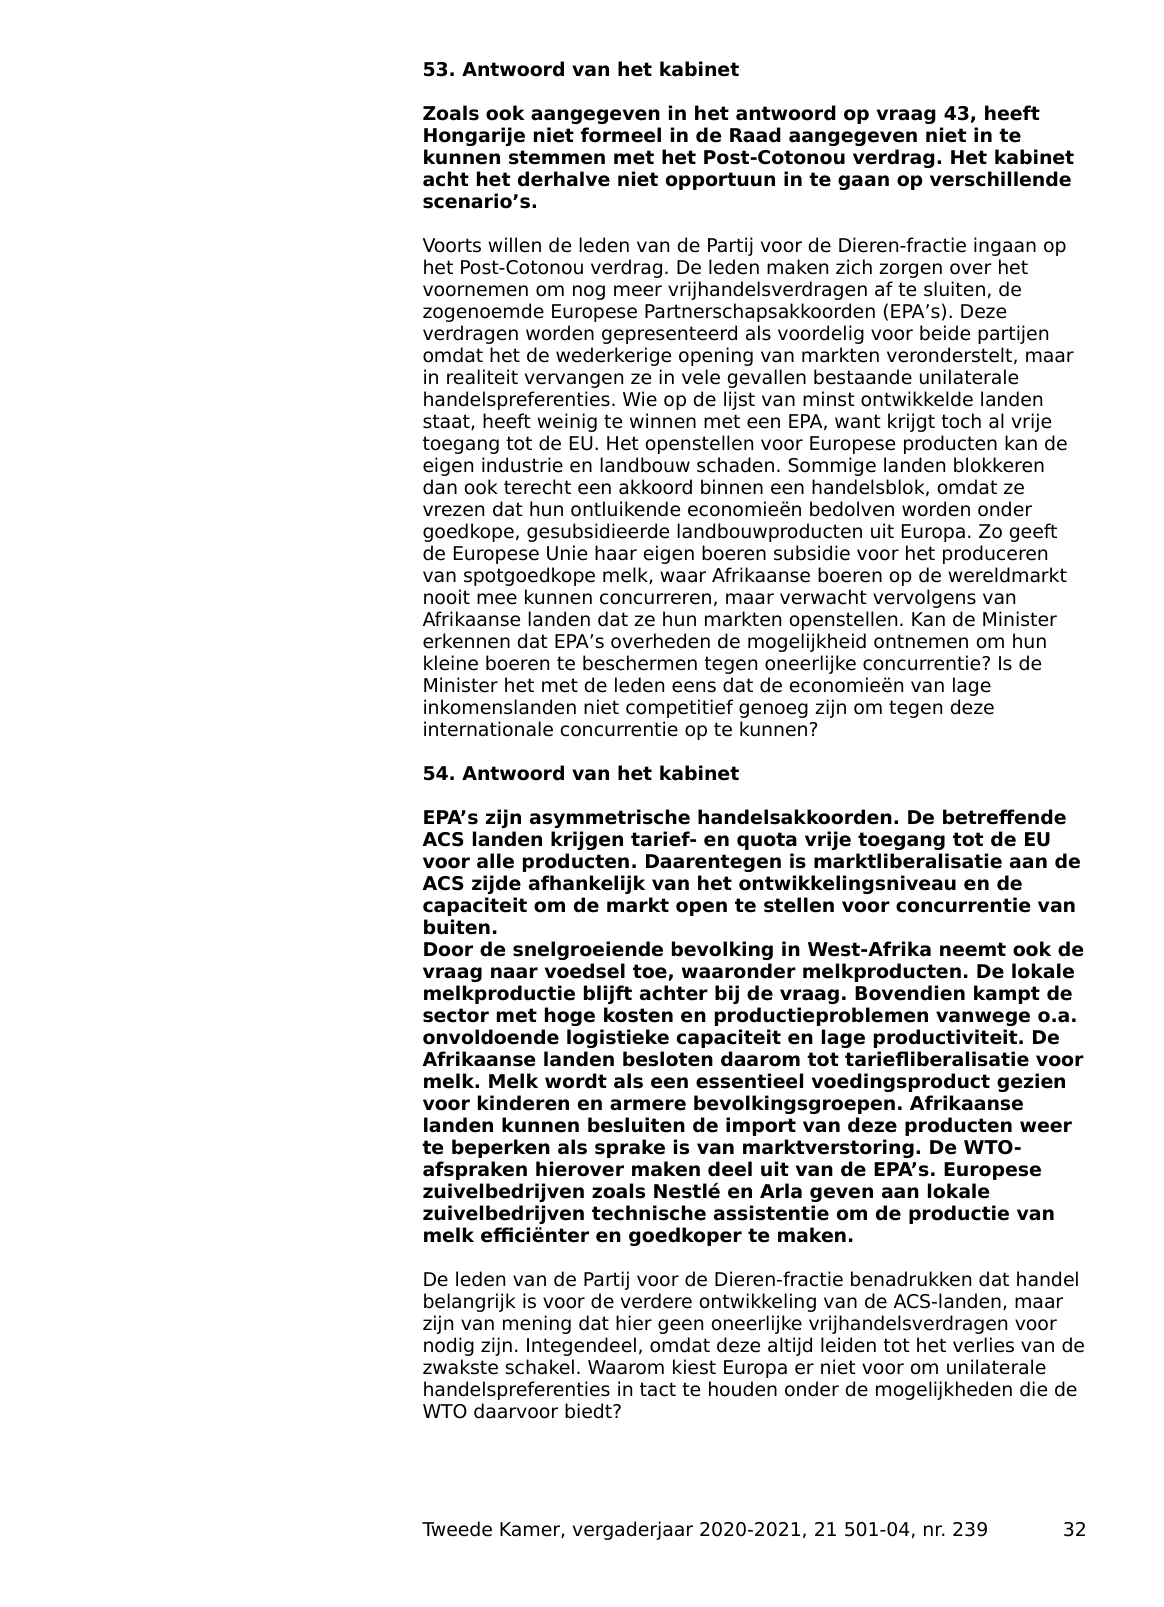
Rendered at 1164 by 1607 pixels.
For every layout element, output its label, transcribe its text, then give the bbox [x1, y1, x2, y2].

text Zoals ook aangegeven in het antwoord op vraag 43, heeft Hongarije niet formeel in de Raad aangegeven niet in te kunnen stemmen met het Post-Cotonou verdrag. Het kabinet acht het derhalve niet opportuun in te gaan op verschillende scenario’s. [422, 103, 1087, 213]
text De leden van de Partij voor de Dieren-fractie benadrukken dat handel belangrijk is voor de verdere ontwikkeling van de ACS-landen, maar zijn van mening dat hier geen oneerlijke vrijhandelsverdragen voor nodig zijn. Integendeel, omdat deze altijd leiden tot het verlies van de zwakste schakel. Waarom kiest Europa er niet voor om unilaterale handelspreferenties in tact te houden onder de mogelijkheden die de WTO daarvoor biedt? [422, 1269, 1087, 1423]
text Voorts willen de leden van de Partij voor de Dieren-fractie ingaan op het Post-Cotonou verdrag. De leden maken zich zorgen over het voornemen om nog meer vrijhandelsverdragen af te sluiten, de zogenoemde Europese Partnerschapsakkoorden (EPA’s). Deze verdragen worden gepresenteerd als voordelig voor beide partijen omdat het de wederkerige opening van markten veronderstelt, maar in realiteit vervangen ze in vele gevallen bestaande unilaterale handelspreferenties. Wie op de lijst van minst ontwikkelde landen staat, heeft weinig te winnen met een EPA, want krijgt toch al vrije toegang tot de EU. Het openstellen voor Europese producten kan de eigen industrie en landbouw schaden. Sommige landen blokkeren dan ook terecht een akkoord binnen een handelsblok, omdat ze vrezen dat hun ontluikende economieën bedolven worden onder goedkope, gesubsidieerde landbouwproducten uit Europa. Zo geeft de Europese Unie haar eigen boeren subsidie voor het produceren van spotgoedkope melk, waar Afrikaanse boeren op de wereldmarkt nooit mee kunnen concurreren, maar verwacht vervolgens van Afrikaanse landen dat ze hun markten openstellen. Kan de Minister erkennen dat EPA’s overheden de mogelijkheid ontnemen om hun kleine boeren te beschermen tegen oneerlijke concurrentie? Is de Minister het met de leden eens dat de economieën van lage inkomenslanden niet competitief genoeg zijn om tegen deze internationale concurrentie op te kunnen? [422, 235, 1087, 741]
subtitle 54. Antwoord van het kabinet [422, 763, 1087, 785]
text EPA’s zijn asymmetrische handelsakkoorden. De betreffende ACS landen krijgen tarief- en quota vrije toegang tot de EU voor alle producten. Daarentegen is marktliberalisatie aan de ACS zijde afhankelijk van het ontwikkelingsniveau en de capaciteit om de markt open te stellen voor concurrentie van buiten. [422, 807, 1087, 939]
text Door de snelgroeiende bevolking in West-Afrika neemt ook de vraag naar voedsel toe, waaronder melkproducten. De lokale melkproductie blijft achter bij de vraag. Bovendien kampt de sector met hoge kosten en productieproblemen vanwege o.a. onvoldoende logistieke capaciteit en lage productiviteit. De Afrikaanse landen besloten daarom tot tariefliberalisatie voor melk. Melk wordt als een essentieel voedingsproduct gezien voor kinderen en armere bevolkingsgroepen. Afrikaanse landen kunnen besluiten de import van deze producten weer te beperken als sprake is van marktverstoring. De WTO-afspraken hierover maken deel uit van de EPA’s. Europese zuivelbedrijven zoals Nestlé en Arla geven aan lokale zuivelbedrijven technische assistentie om de productie van melk efficiënter en goedkoper te maken. [422, 939, 1087, 1247]
subtitle 53. Antwoord van het kabinet [422, 59, 1087, 81]
